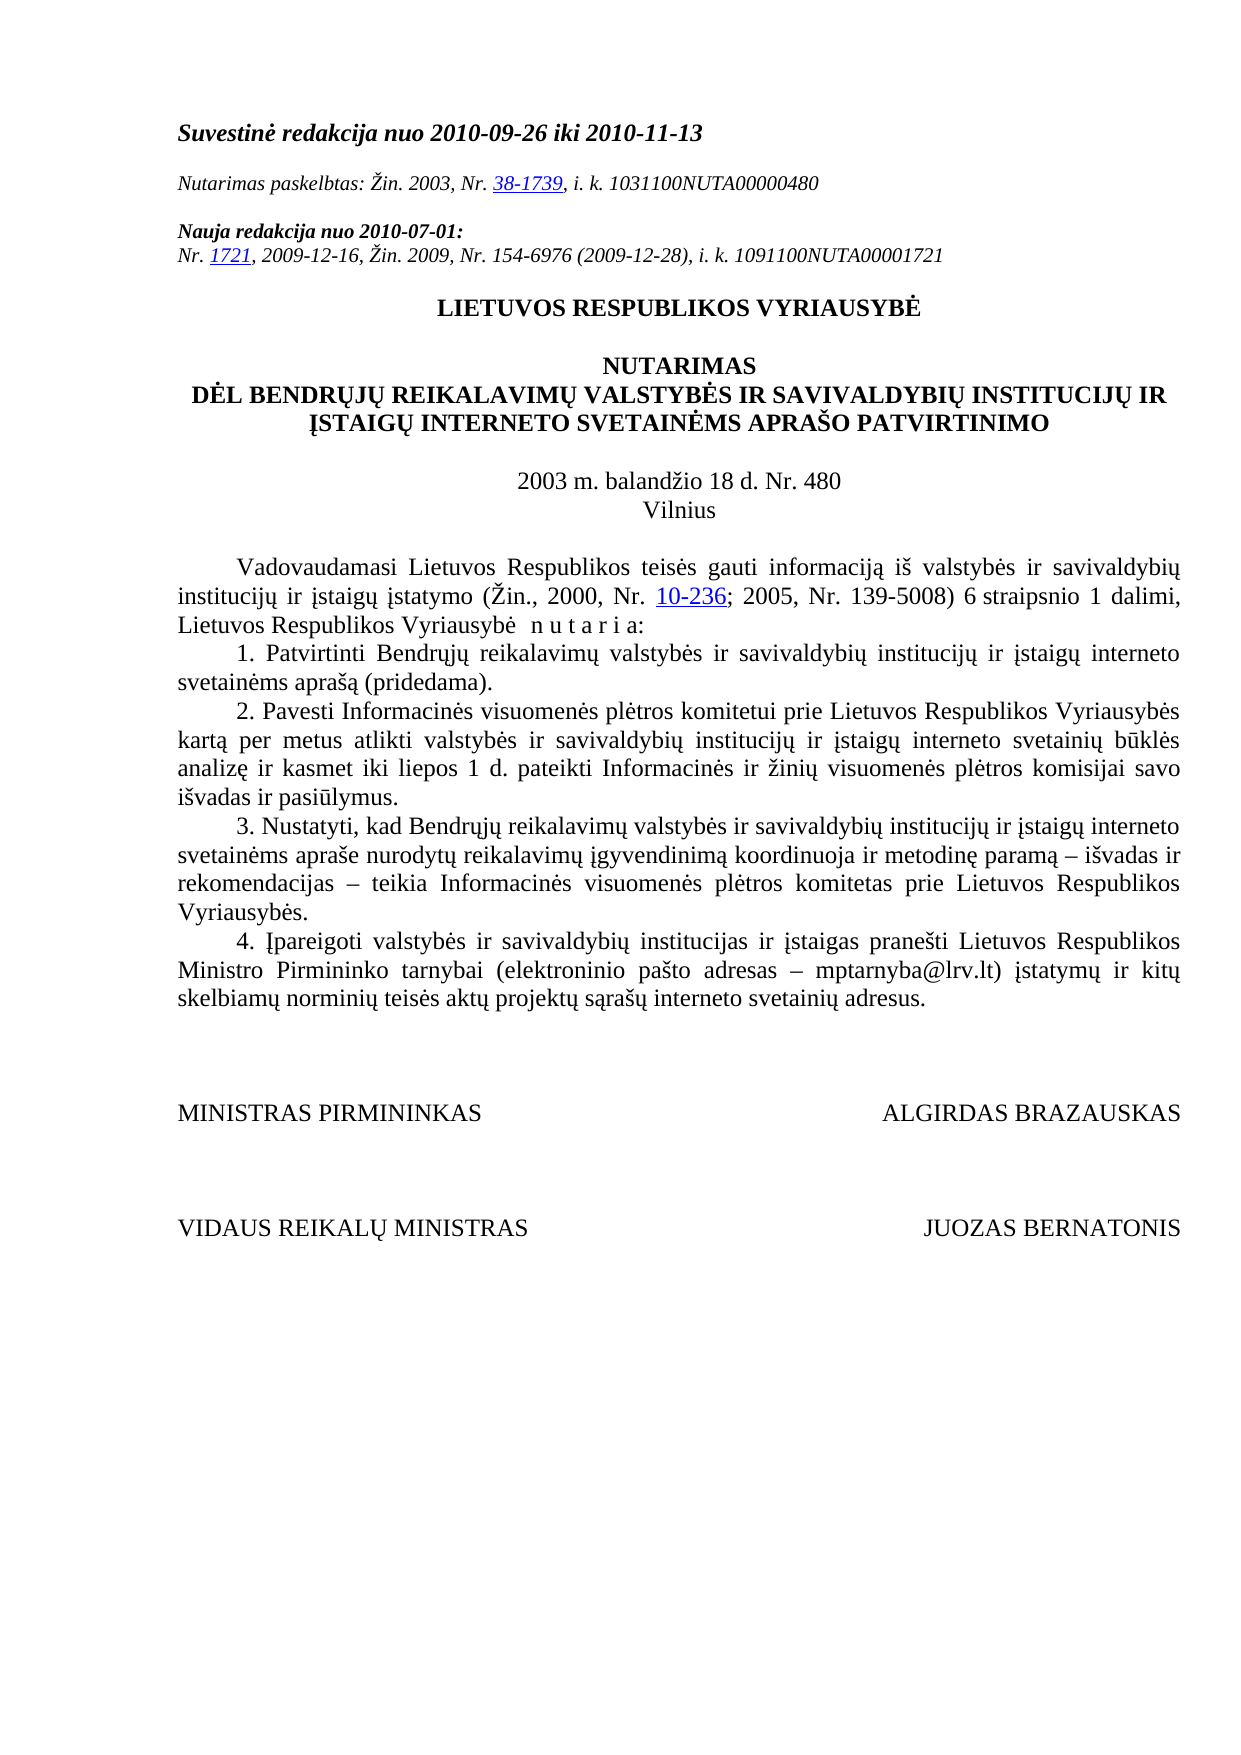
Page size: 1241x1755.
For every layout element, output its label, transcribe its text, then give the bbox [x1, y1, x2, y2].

text Suvestinė redakcija nuo 2010-09-26 iki 2010-11-13 [177, 118, 1181, 147]
text Nr. 1721, 2009-12-16, Žin. 2009, Nr. 154-6976 (2009-12-28), i. k. 1091100NUTA00001721 [177, 243, 1181, 267]
text 1. Patvirtinti Bendrųjų reikalavimų valstybės ir savivaldybių institucijų ir įstaigų interneto svetainėms aprašą (pridedama). [177, 638, 1181, 696]
text Vadovaudamasi Lietuvos Respublikos teisės gauti informaciją iš valstybės ir savivaldybių institucijų ir įstaigų įstatymo (Žin., 2000, Nr. 10-236; 2005, Nr. 139-5008) 6 straipsnio 1 dalimi, Lietuvos Respublikos Vyriausybė nutaria: [177, 552, 1181, 638]
text 2003 m. balandžio 18 d. Nr. 480 [177, 466, 1181, 495]
text DĖL BENDRŲJŲ REIKALAVIMŲ VALSTYBĖS IR SAVIVALDYBIŲ INSTITUCIJŲ IR ĮSTAIGŲ INTERNETO SVETAINĖMS APRAŠO PATVIRTINIMO [177, 380, 1181, 437]
text VIDAUS REIKALŲ MINISTRAS JUOZAS BERNATONIS [177, 1213, 1181, 1242]
text Nutarimas paskelbtas: Žin. 2003, Nr. 38-1739, i. k. 1031100NUTA00000480 [177, 171, 1181, 195]
text 4. Įpareigoti valstybės ir savivaldybių institucijas ir įstaigas pranešti Lietuvos Respublikos Ministro Pirmininko tarnybai (elektroninio pašto adresas – mptarnyba@lrv.lt) įstatymų ir kitų skelbiamų norminių teisės aktų projektų sąrašų interneto svetainių adresus. [177, 926, 1181, 1012]
text Nauja redakcija nuo 2010-07-01: [177, 219, 1181, 243]
text 2. Pavesti Informacinės visuomenės plėtros komitetui prie Lietuvos Respublikos Vyriausybės kartą per metus atlikti valstybės ir savivaldybių institucijų ir įstaigų interneto svetainių būklės analizę ir kasmet iki liepos 1 d. pateikti Informacinės ir žinių visuomenės plėtros komisijai savo išvadas ir pasiūlymus. [177, 696, 1181, 811]
text MINISTRAS PIRMININKAS ALGIRDAS BRAZAUSKAS [177, 1098, 1181, 1127]
text NUTARIMAS [177, 351, 1181, 380]
text 3. Nustatyti, kad Bendrųjų reikalavimų valstybės ir savivaldybių institucijų ir įstaigų interneto svetainėms apraše nurodytų reikalavimų įgyvendinimą koordinuoja ir metodinę paramą – išvadas ir rekomendacijas – teikia Informacinės visuomenės plėtros komitetas prie Lietuvos Respublikos Vyriausybės. [177, 811, 1181, 926]
text Vilnius [177, 495, 1181, 523]
text LIETUVOS RESPUBLIKOS VYRIAUSYBĖ [177, 293, 1181, 322]
